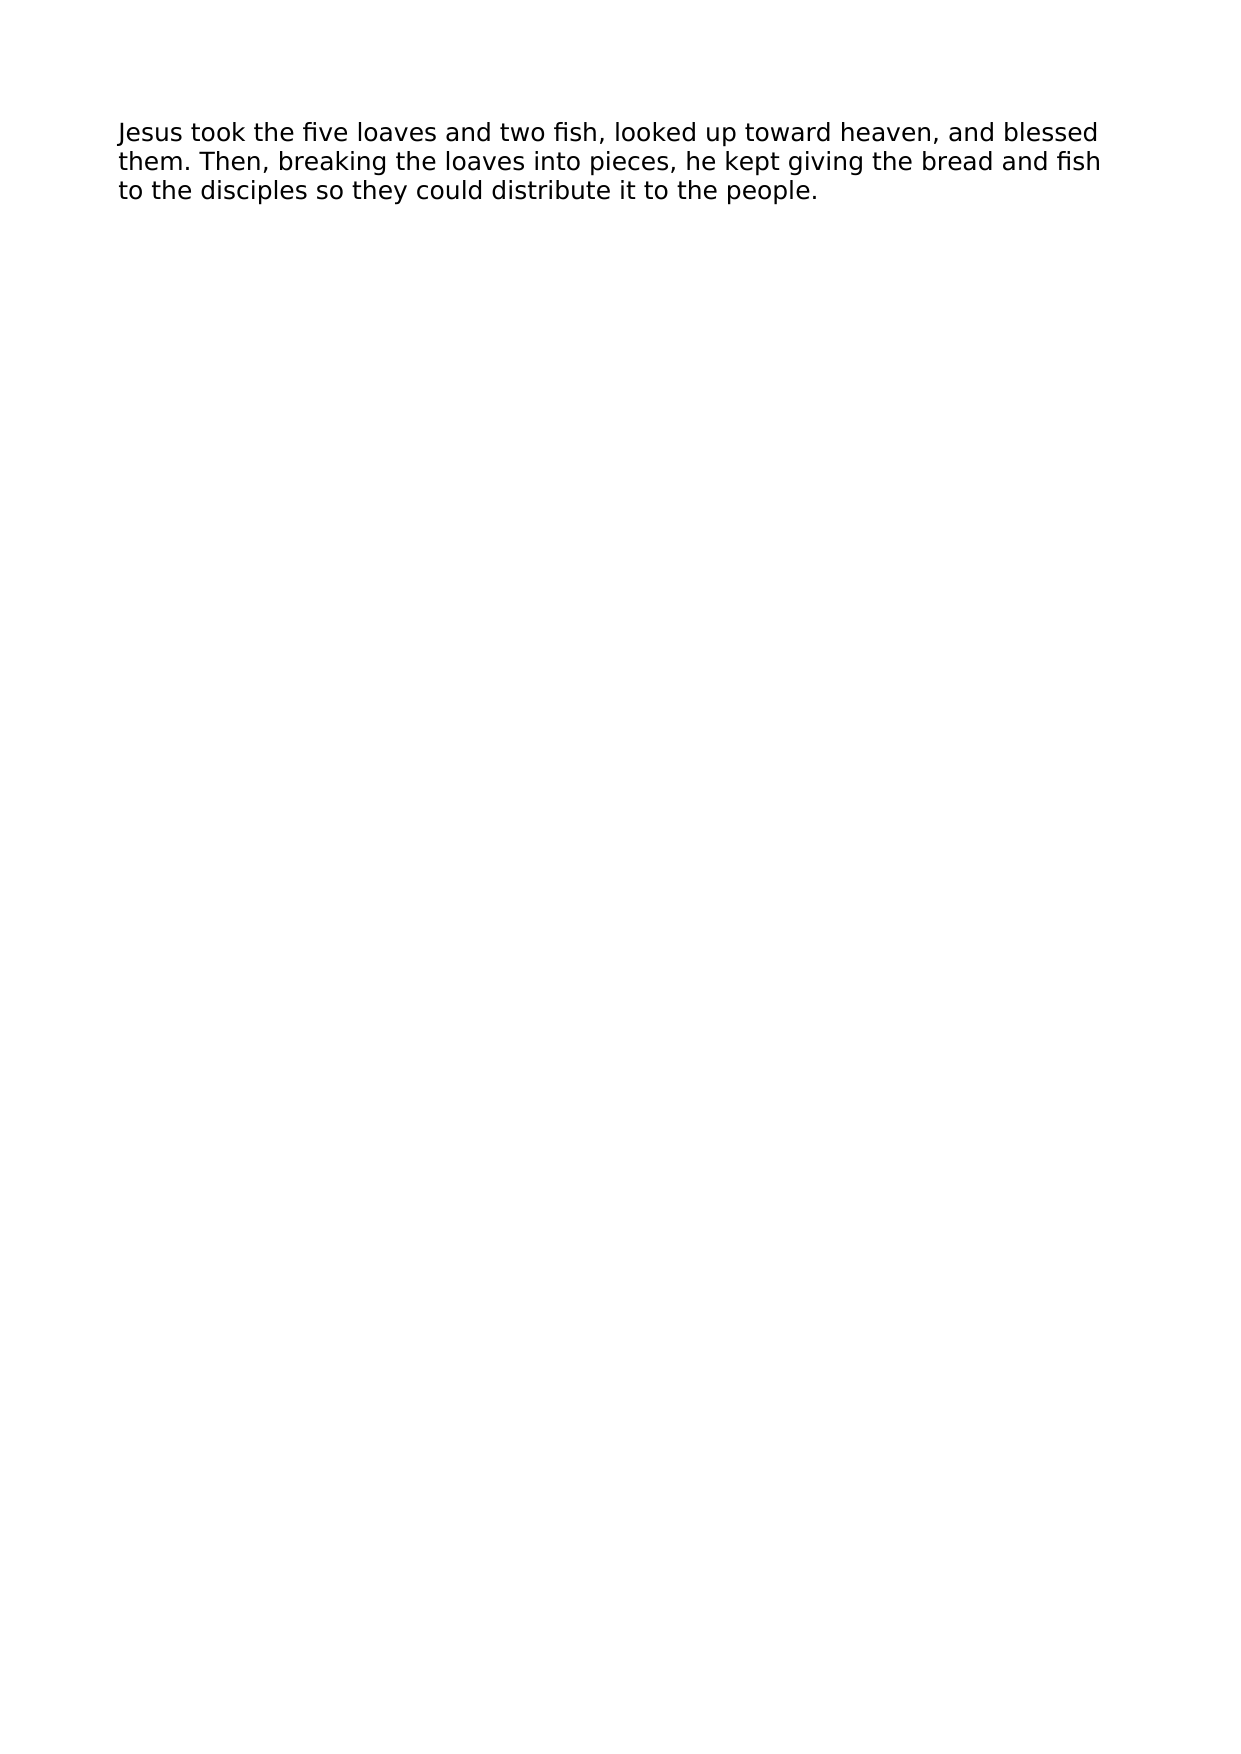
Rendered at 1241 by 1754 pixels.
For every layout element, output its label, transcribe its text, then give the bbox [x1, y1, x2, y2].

text Jesus took the five loaves and two fish, looked up toward heaven, and blessed them. Then, breaking the loaves into pieces, he kept giving the bread and fish to the disciples so they could distribute it to the people. [118, 118, 1122, 206]
